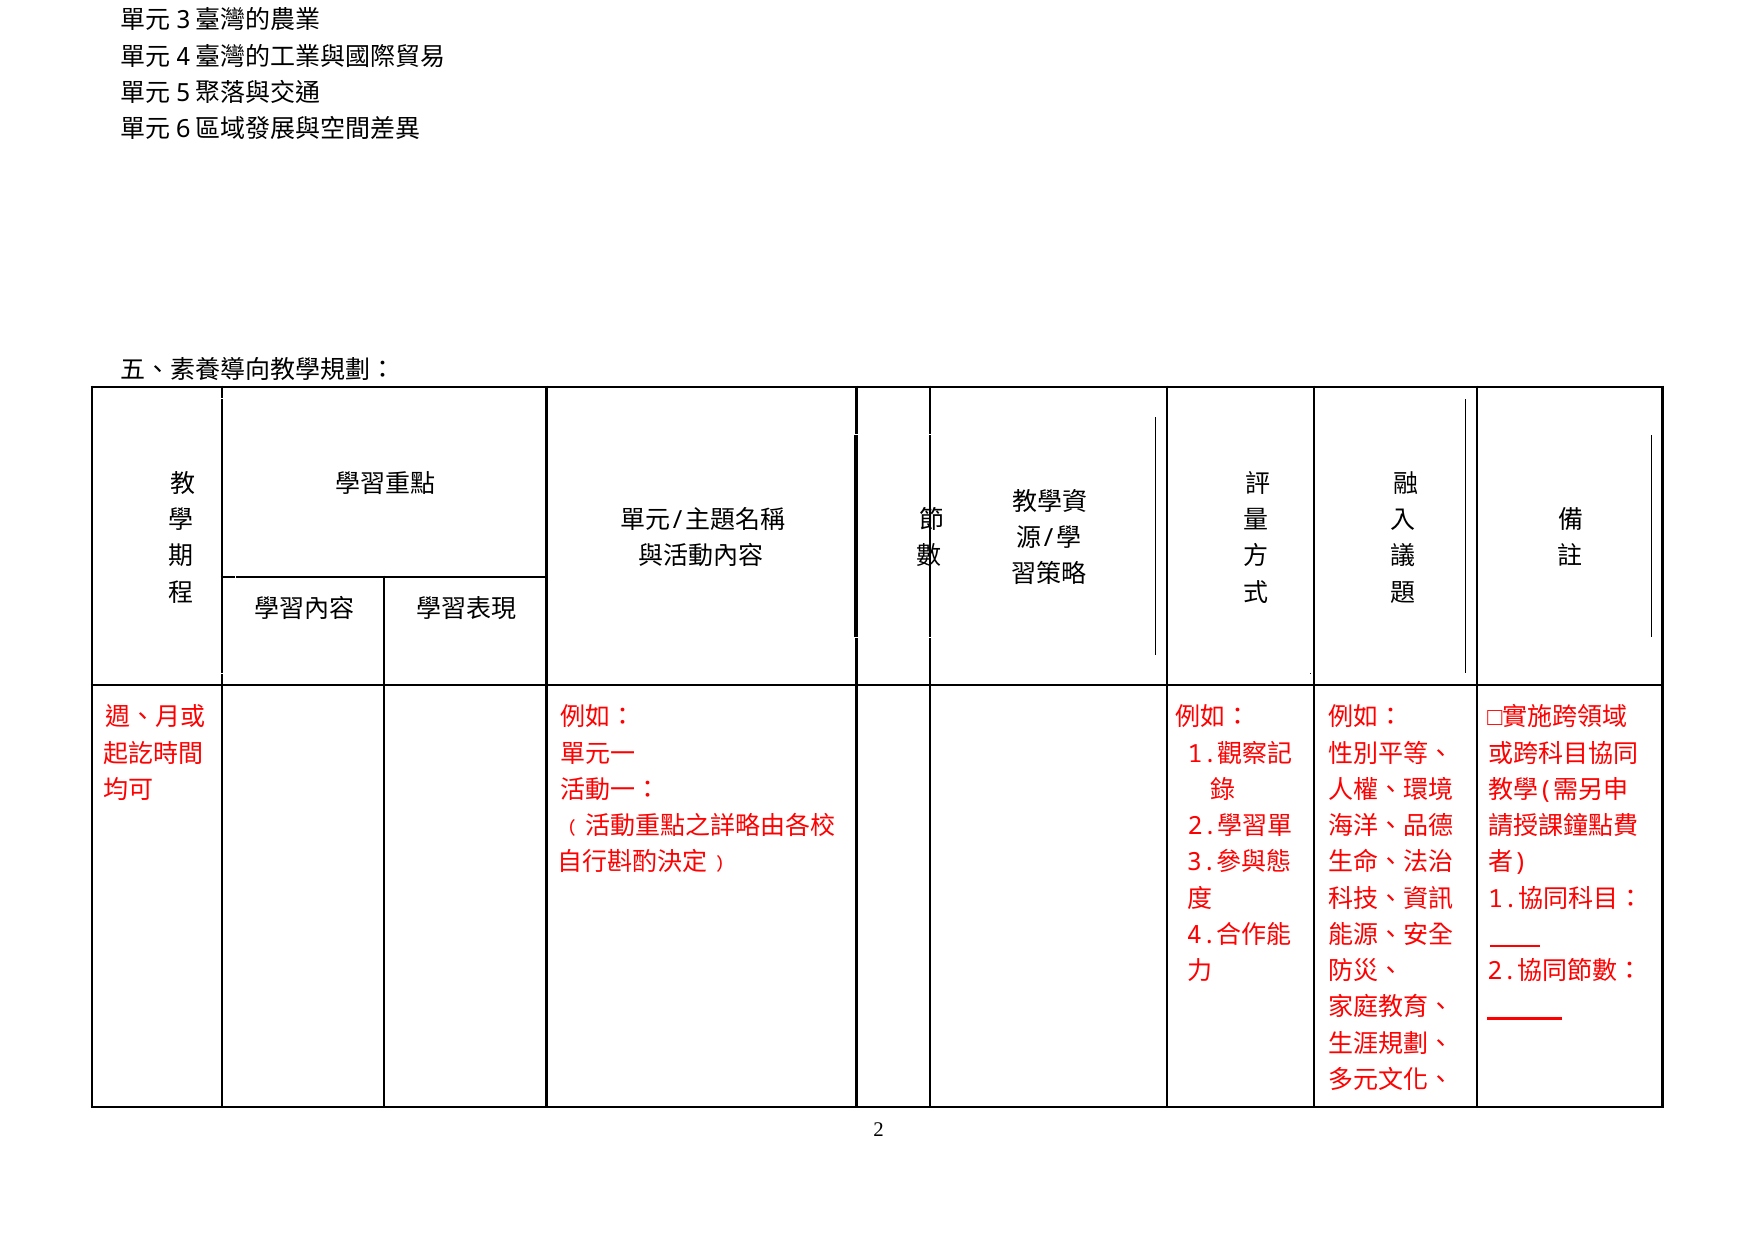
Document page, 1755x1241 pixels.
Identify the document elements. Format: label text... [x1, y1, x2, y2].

text 單元5聚落與交通 [118, 72, 1636, 109]
table_header [548, 388, 855, 434]
table_header 學習重點 [223, 388, 545, 576]
table_header 教學資源/學習策略 [931, 388, 1166, 684]
table_header 備註 [1478, 388, 1661, 684]
table_header 節數 [858, 435, 929, 637]
table_cell 例如： 性別平等、 人權、環境 海洋、品德 生命、法治 科技、資訊 能源、安全 防災、 家庭教育、 生涯規劃、 多元文化、 [1315, 686, 1476, 1106]
table_cell [931, 686, 1166, 1106]
table_header 評量方式 [1168, 388, 1313, 684]
table_header 節數 [858, 388, 929, 434]
text 單元6區域發展與空間差異 [118, 109, 1636, 145]
table_cell 週、月或起訖時間均可 [93, 686, 221, 1106]
table_cell [223, 686, 383, 1106]
text 五、素養導向教學規劃： [118, 349, 1636, 386]
table_header 節數 [858, 638, 929, 684]
table_header 融入議題 [1315, 388, 1476, 684]
table_cell [858, 686, 929, 1106]
text 單元4臺灣的工業與國際貿易 [118, 36, 1636, 72]
table_header 單元/主題名稱與活動內容 [548, 435, 855, 684]
table_cell 學習表現 [385, 578, 545, 684]
table_cell [385, 686, 545, 1106]
table_header 教學期程 [93, 388, 221, 684]
table_cell □實施跨領域或跨科目協同教學(需另申請授課鐘點費者) 1.協同科目： ＿＿ 2.協同節數： ＿＿＿ [1478, 686, 1661, 1106]
text 單元3臺灣的農業 [118, 0, 1636, 36]
table_cell 例如： 1.觀察記錄 2.學習單 3.參與態度 4.合作能力 [1168, 686, 1313, 1106]
table_cell 例如： 單元一 活動一： ﹙活動重點之詳略由各校自行斟酌決定﹚ [548, 686, 855, 1106]
table_cell 學習內容 [223, 578, 383, 684]
